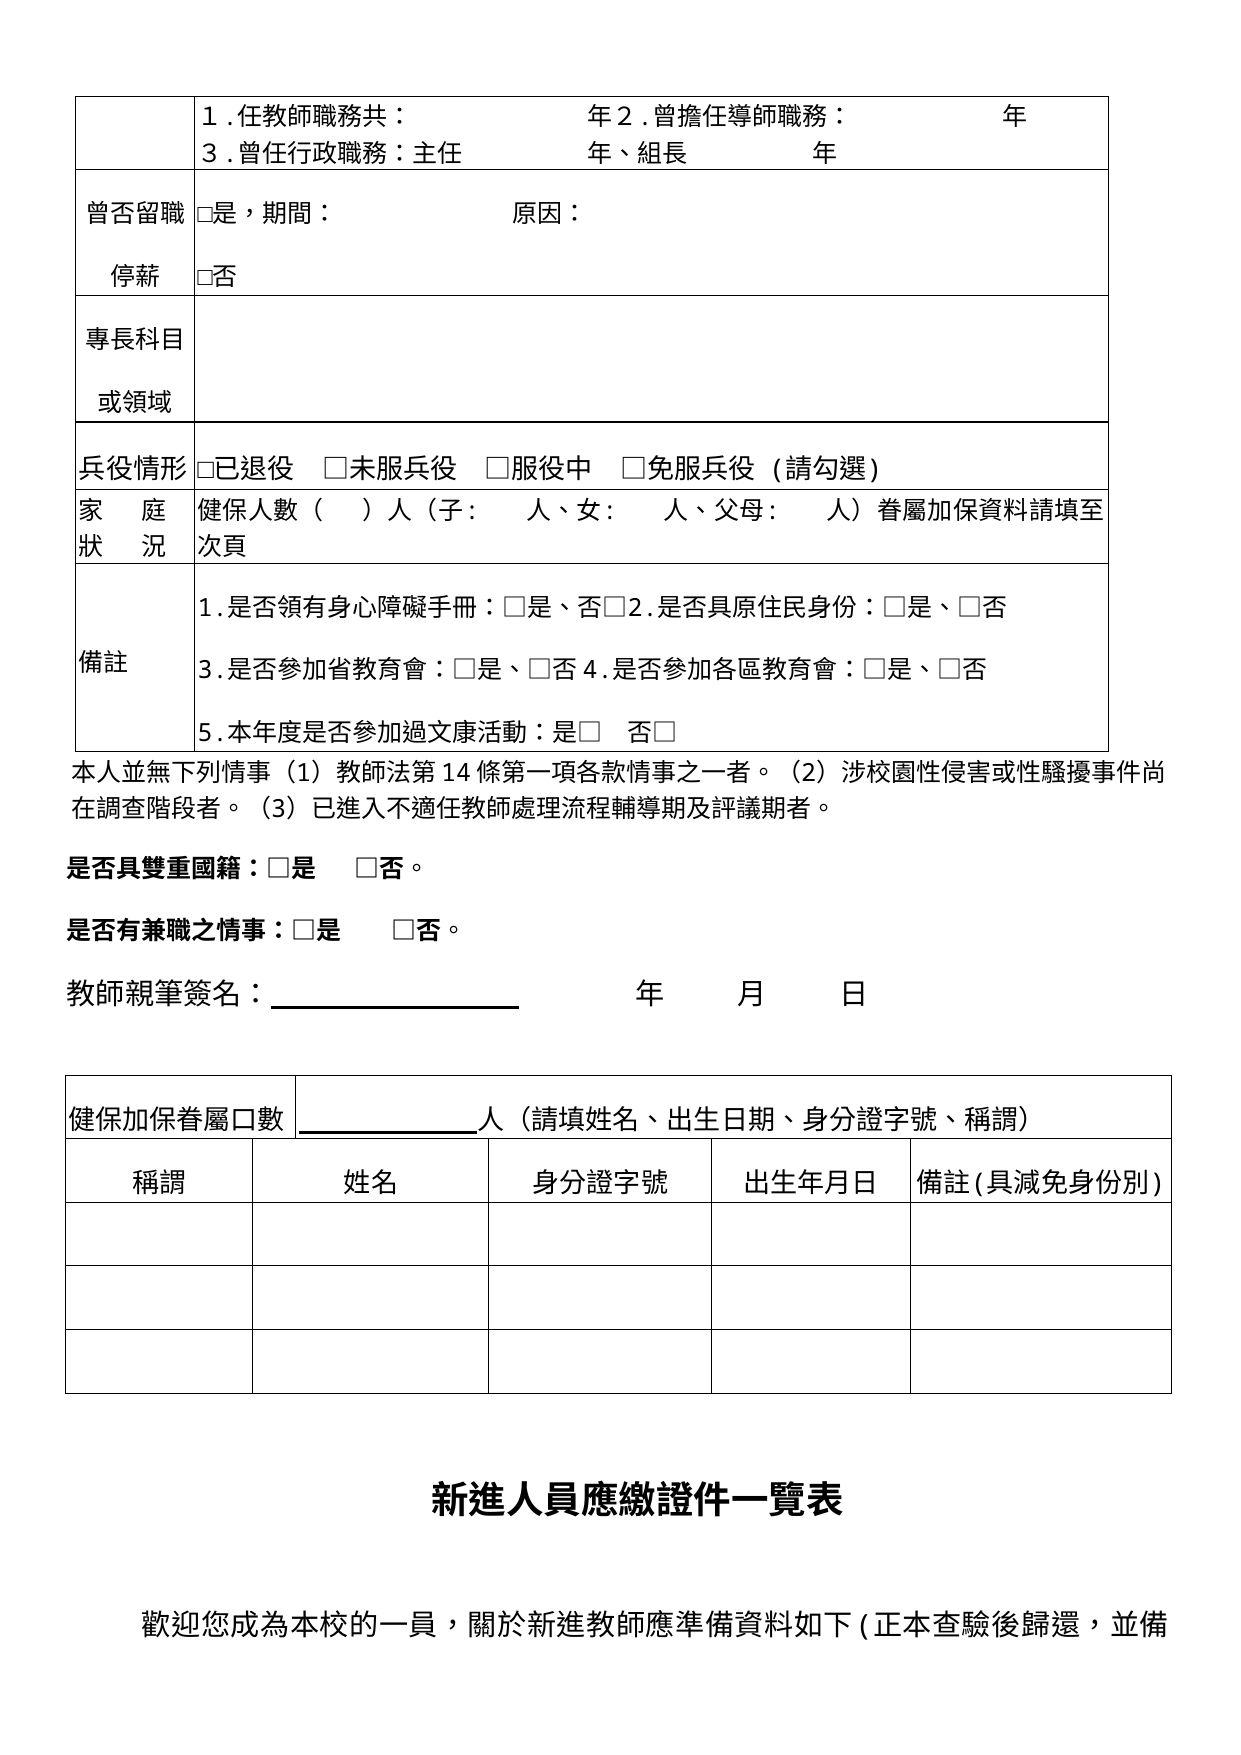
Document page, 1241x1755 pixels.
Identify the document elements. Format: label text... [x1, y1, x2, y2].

text 新進人員應繳證件一覽表 [71, 1456, 1169, 1518]
table_cell 出生年月日 [712, 1139, 910, 1202]
table_cell □已退役 □未服兵役 □服役中 □免服兵役 (請勾選) [195, 423, 1108, 489]
table_cell 專長科目或領域 [76, 296, 194, 421]
table_cell 備註(具減免身份別) [911, 1139, 1171, 1202]
table_cell [76, 97, 194, 169]
table_cell [489, 1330, 711, 1392]
table_cell 姓名 [253, 1139, 488, 1202]
table_cell [66, 1203, 252, 1265]
text 本人並無下列情事（1）教師法第14條第一項各款情事之一者。（2）涉校園性侵害或性騷擾事件尚在調查階段者。（3）已進入不適任教師處理流程輔導期及評議期者。 [71, 752, 1169, 825]
table_cell □是，期間： 原因： □否 [195, 170, 1108, 295]
table_cell [253, 1330, 488, 1392]
table_cell [489, 1266, 711, 1329]
table_cell １.任教師職務共： 年２.曾擔任導師職務： 年 ３.曾任行政職務：主任 年、組長 年 [195, 97, 1108, 169]
table_cell 1.是否領有身心障礙手冊：□是、否□2.是否具原住民身份：□是、□否 3.是否參加省教育會：□是、□否4.是否參加各區教育會：□是、□否 5.本年度是否參加過文康活動：是□ 否□ [195, 564, 1108, 751]
table_header 人（請填姓名、出生日期、身分證字號、稱謂） [296, 1076, 1171, 1138]
table_cell 兵役情形 [76, 423, 194, 489]
table_cell 身分證字號 [489, 1139, 711, 1202]
table_cell 家 庭 狀 況 [76, 490, 194, 563]
table_cell [195, 296, 1108, 421]
table_cell [253, 1266, 488, 1329]
table_cell [253, 1203, 488, 1265]
table_cell [66, 1330, 252, 1392]
table_cell 稱謂 [66, 1139, 252, 1202]
table_cell [489, 1203, 711, 1265]
table_cell [712, 1330, 910, 1392]
table_header 健保加保眷屬口數 [66, 1076, 295, 1138]
table_cell [712, 1203, 910, 1265]
table_cell [712, 1266, 910, 1329]
table_cell 健保人數（ ）人（子: 人、女: 人、父母: 人）眷屬加保資料請填至次頁 [195, 490, 1108, 563]
table_cell [911, 1203, 1171, 1265]
text 歡迎您成為本校的一員，關於新進教師應準備資料如下(正本查驗後歸還，並備 [83, 1581, 1169, 1643]
text 是否有兼職之情事：□是 □否。 [41, 887, 1169, 950]
table_cell [911, 1330, 1171, 1392]
text 教師親筆簽名： 年 月 日 [41, 950, 1169, 1012]
table_cell 備註 [76, 564, 194, 751]
table_cell 曾否留職停薪 [76, 170, 194, 295]
table_cell [911, 1266, 1171, 1329]
table_cell [66, 1266, 252, 1329]
text 是否具雙重國籍：□是 □否。 [41, 825, 1169, 887]
